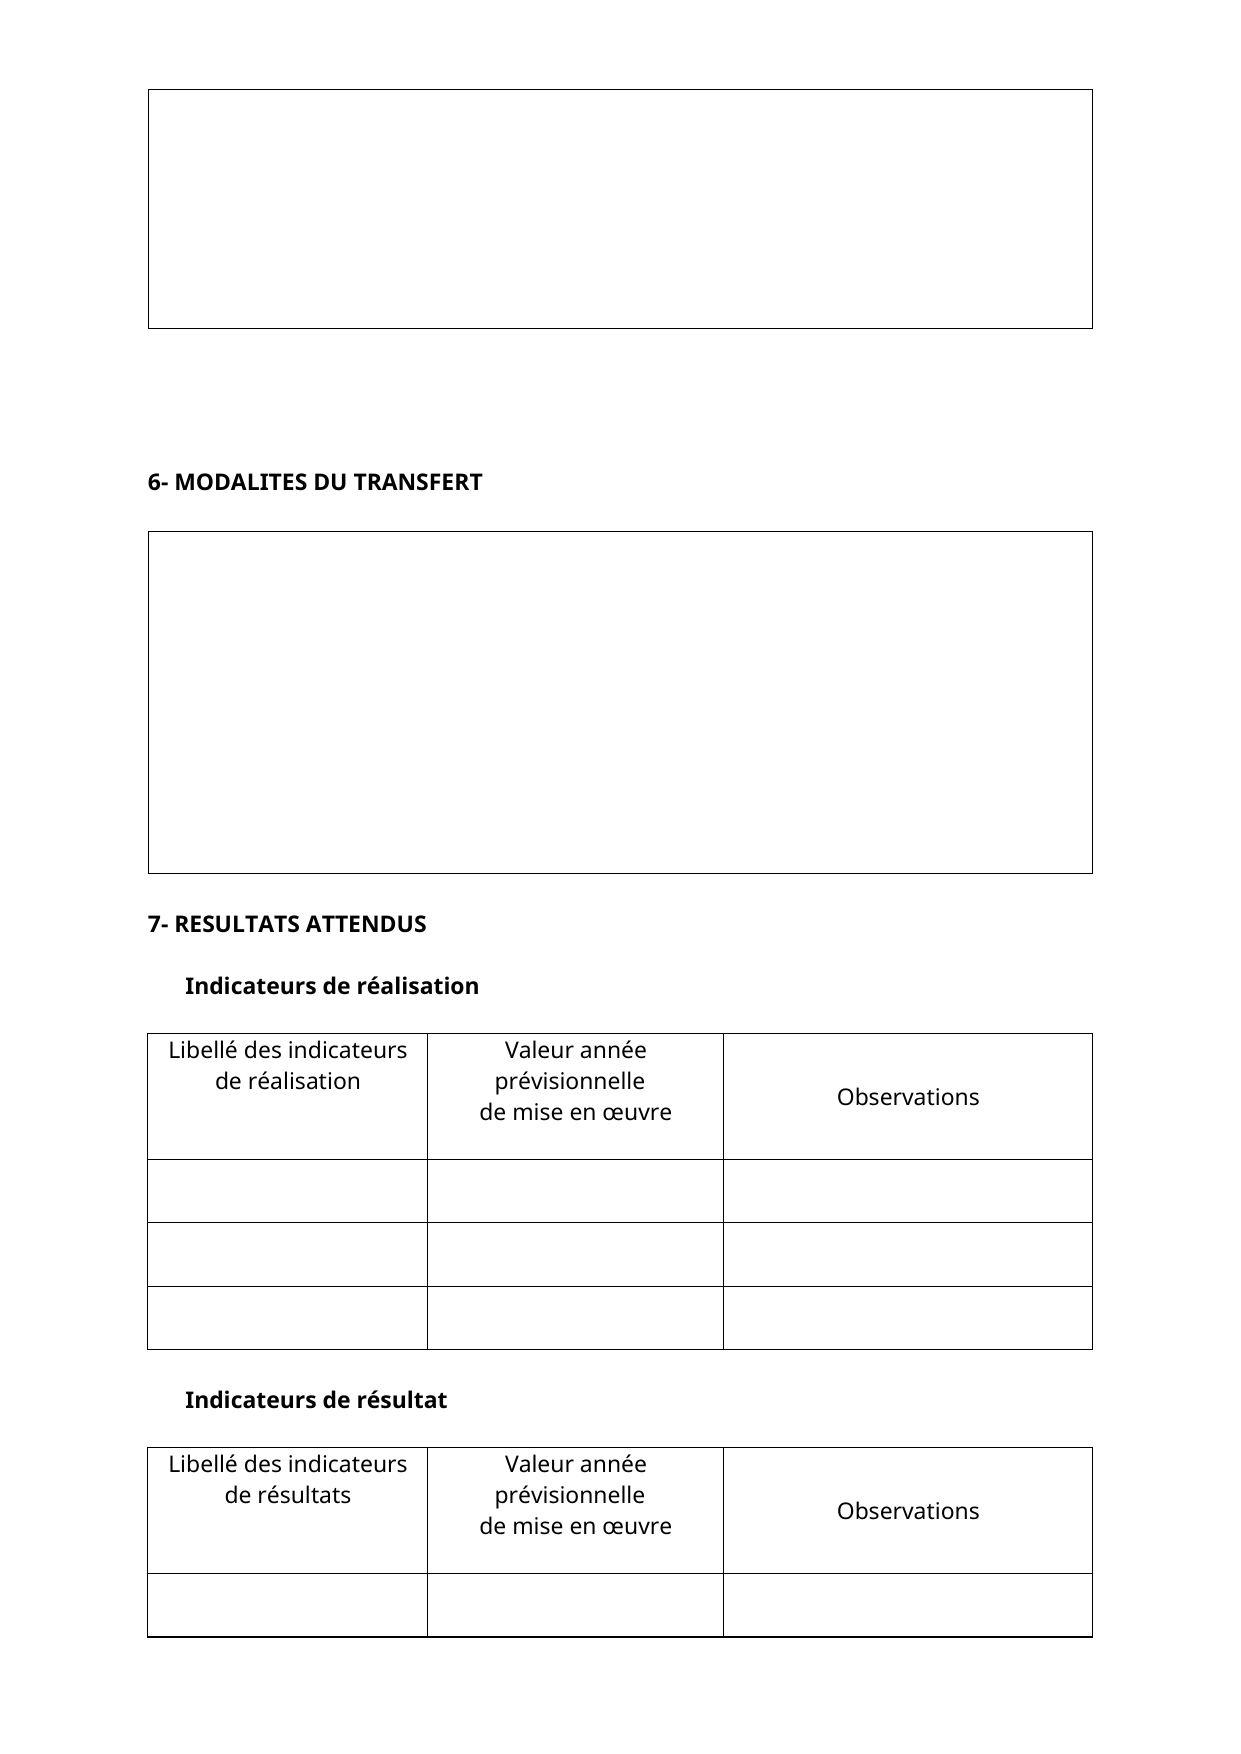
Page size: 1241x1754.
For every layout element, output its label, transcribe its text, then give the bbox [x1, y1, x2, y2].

table_cell [724, 1223, 1092, 1286]
table_cell [724, 1574, 1092, 1636]
table_cell [428, 1223, 723, 1286]
table_header Valeur année prévisionnelle de mise en œuvre [428, 1448, 723, 1573]
table_cell [428, 1574, 723, 1636]
table_cell [428, 1287, 723, 1349]
table_header [149, 90, 1092, 328]
table_header [149, 532, 1092, 872]
text Indicateurs de résultat [185, 1384, 1092, 1416]
table_cell [148, 1574, 427, 1636]
subtitle 7- RESULTATS ATTENDUS [148, 907, 1092, 939]
table_header Observations [724, 1034, 1092, 1158]
table_cell [724, 1287, 1092, 1349]
table_header Observations [724, 1448, 1092, 1573]
table_cell [148, 1160, 427, 1222]
table_header Libellé des indicateurs de résultats [148, 1448, 427, 1573]
text Indicateurs de réalisation [185, 970, 1092, 1001]
table_cell [148, 1287, 427, 1349]
table_header Libellé des indicateurs de réalisation [148, 1034, 427, 1158]
table_cell [148, 1223, 427, 1286]
table_cell [724, 1160, 1092, 1222]
table_header Valeur année prévisionnelle de mise en œuvre [428, 1034, 723, 1158]
table_cell [428, 1160, 723, 1222]
subtitle 6- MODALITES DU TRANSFERT [148, 465, 1092, 497]
